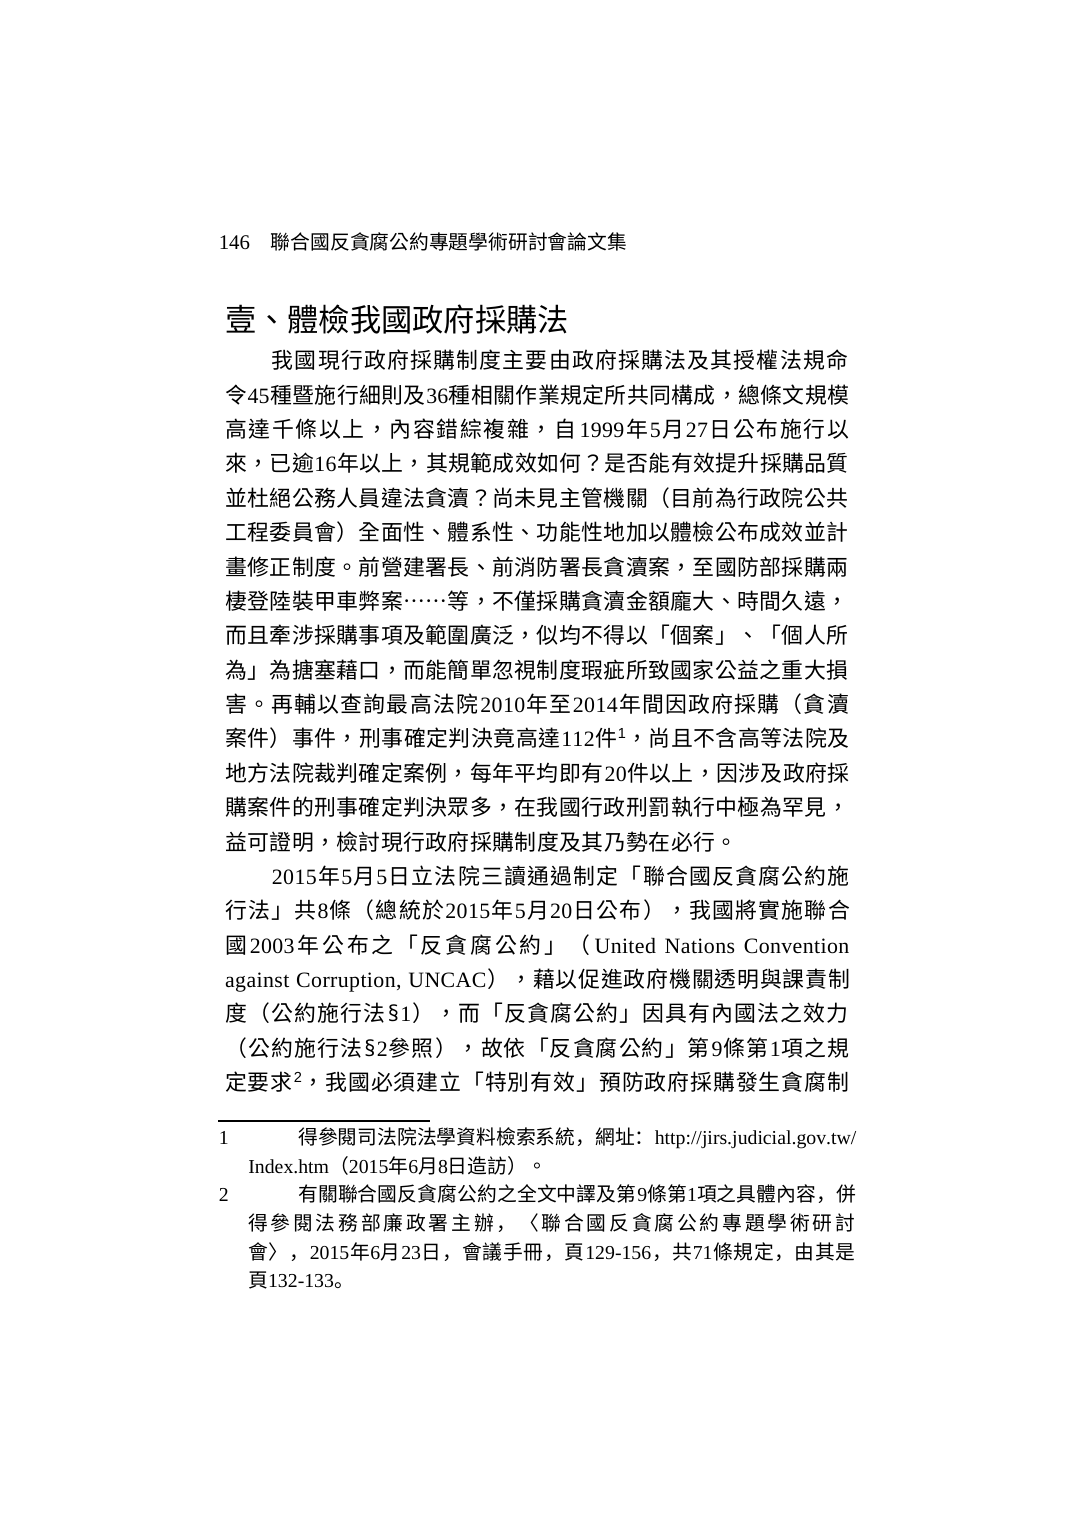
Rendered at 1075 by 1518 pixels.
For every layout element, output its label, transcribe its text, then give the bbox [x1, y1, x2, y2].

text 我國現行政府採購制度主要由政府採購法及其授權法規命令45種暨施行細則及36種相關作業規定所共同構成，總條文規模高達千條以上，內容錯綜複雜，自1999年5月27日公布施行以來，已逾16年以上，其規範成效如何？是否能有效提升採購品質並杜絕公務人員違法貪瀆？尚未見主管機關（目前為行政院公共工程委員會）全面性、體系性、功能性地加以體檢公布成效並計畫修正制度。前營建署長、前消防署長貪瀆案，至國防部採購兩棲登陸裝甲車弊案……等，不僅採購貪瀆金額龐大、時間久遠，而且牽涉採購事項及範圍廣泛，似均不得以「個案」、「個人所為」為搪塞藉口，而能簡單忽視制度瑕疵所致國家公益之重大損害。再輔以查詢最高法院2010年至2014年間因政府採購（貪瀆案件）事件，刑事確定判決竟高達112件，尚且不含高等法院及地方法院裁判確定案例，每年平均即有20件以上，因涉及政府採購案件的刑事確定判決眾多，在我國行政刑罰執行中極為罕見，益可證明，檢討現行政府採購制度及其乃勢在必行。 [225, 341, 850, 856]
text 有關聯合國反貪腐公約之全文中譯及第9條第1項之具體內容，併得參閱法務部廉政署主辦，〈聯合國反貪腐公約專題學術研討會〉，2015年6月23日，會議手冊，頁129-156，共71條規定，由其是頁132-133。 [218, 1179, 856, 1293]
text 2015年5月5日立法院三讀通過制定「聯合國反貪腐公約施行法」共8條（總統於2015年5月20日公布），我國將實施聯合國2003年公布之「反貪腐公約」（United Nations Convention against Corruption, UNCAC），藉以促進政府機關透明與課責制度（公約施行法§1），而「反貪腐公約」因具有內國法之效力（公約施行法§2參照），故依「反貪腐公約」第9條第1項之規定要求，我國必須建立「特別有效」預防政府採購發生貪腐制 [225, 856, 850, 1097]
text 得參閱司法院法學資料檢索系統，網址：http://jirs.judicial.gov.tw/ Index.htm（2015年6月8日造訪）。 [218, 1122, 856, 1179]
text 壹、體檢我國政府採購法 [225, 295, 850, 341]
